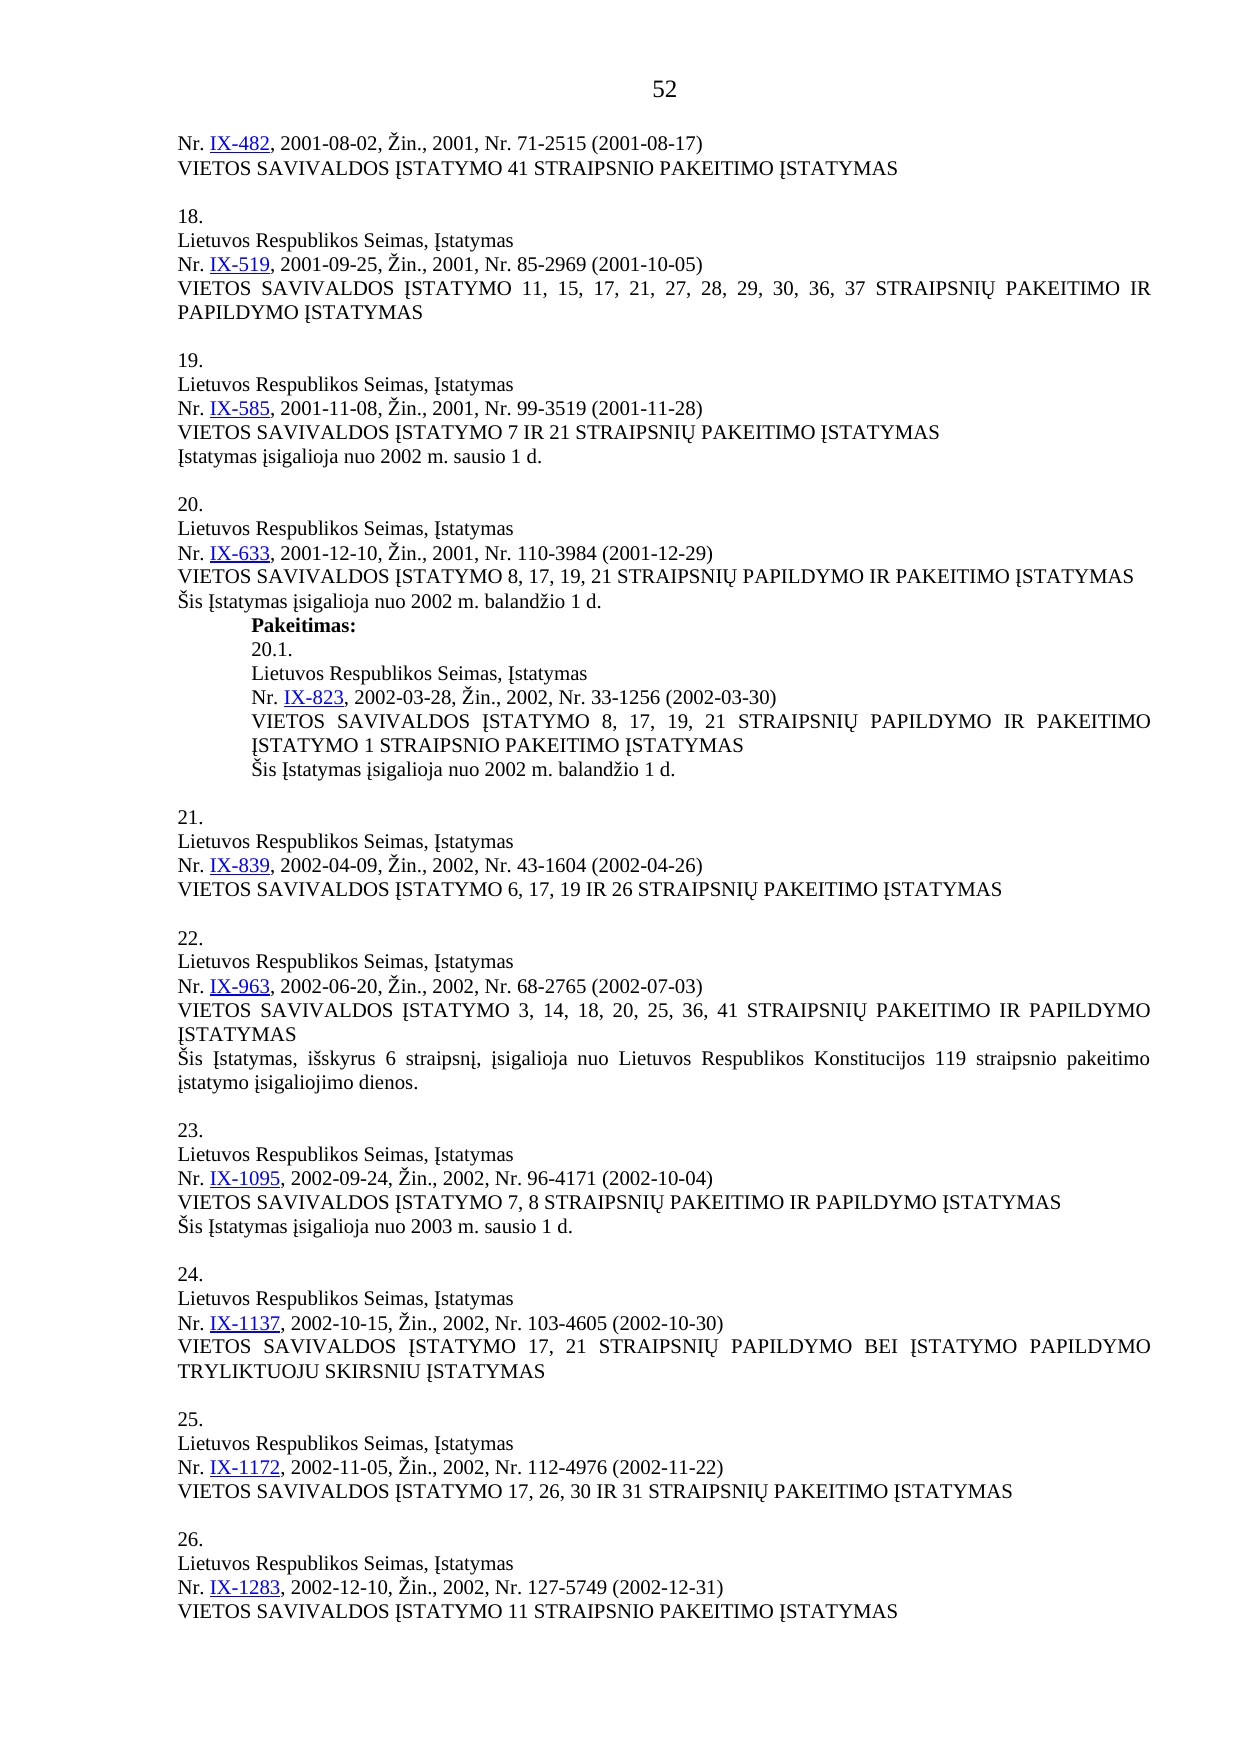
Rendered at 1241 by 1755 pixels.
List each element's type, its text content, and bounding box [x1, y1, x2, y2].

text 19. [177, 348, 1152, 372]
text VIETOS SAVIVALDOS ĮSTATYMO 11 STRAIPSNIO PAKEITIMO ĮSTATYMAS [177, 1599, 1152, 1623]
text VIETOS SAVIVALDOS ĮSTATYMO 6, 17, 19 IR 26 STRAIPSNIŲ PAKEITIMO ĮSTATYMAS [177, 877, 1152, 901]
text VIETOS SAVIVALDOS ĮSTATYMO 7, 8 STRAIPSNIŲ PAKEITIMO IR PAPILDYMO ĮSTATYMAS [177, 1190, 1152, 1214]
text VIETOS SAVIVALDOS ĮSTATYMO 8, 17, 19, 21 STRAIPSNIŲ PAPILDYMO IR PAKEITIMO ĮSTATYMAS [177, 564, 1152, 588]
text Nr. IX-1137, 2002-10-15, Žin., 2002, Nr. 103-4605 (2002-10-30) [177, 1310, 1152, 1334]
text VIETOS SAVIVALDOS ĮSTATYMO 41 STRAIPSNIO PAKEITIMO ĮSTATYMAS [177, 155, 1152, 179]
text Lietuvos Respublikos Seimas, Įstatymas [177, 516, 1152, 540]
text Lietuvos Respublikos Seimas, Įstatymas [177, 228, 1152, 252]
text Nr. IX-1172, 2002-11-05, Žin., 2002, Nr. 112-4976 (2002-11-22) [177, 1455, 1152, 1479]
text VIETOS SAVIVALDOS ĮSTATYMO 17, 26, 30 IR 31 STRAIPSNIŲ PAKEITIMO ĮSTATYMAS [177, 1479, 1152, 1503]
text Lietuvos Respublikos Seimas, Įstatymas [177, 1551, 1152, 1575]
text Lietuvos Respublikos Seimas, Įstatymas [177, 661, 1152, 685]
text Lietuvos Respublikos Seimas, Įstatymas [177, 372, 1152, 396]
text 20. [177, 492, 1152, 516]
text Lietuvos Respublikos Seimas, Įstatymas [177, 949, 1152, 973]
text 20.1. [177, 637, 1152, 661]
text Lietuvos Respublikos Seimas, Įstatymas [177, 1286, 1152, 1310]
text Nr. IX-482, 2001-08-02, Žin., 2001, Nr. 71-2515 (2001-08-17) [177, 131, 1152, 155]
text Nr. IX-823, 2002-03-28, Žin., 2002, Nr. 33-1256 (2002-03-30) [177, 685, 1152, 709]
text 22. [177, 925, 1152, 949]
text Lietuvos Respublikos Seimas, Įstatymas [177, 1431, 1152, 1455]
text 23. [177, 1118, 1152, 1142]
text Nr. IX-963, 2002-06-20, Žin., 2002, Nr. 68-2765 (2002-07-03) [177, 973, 1152, 998]
text Nr. IX-519, 2001-09-25, Žin., 2001, Nr. 85-2969 (2001-10-05) [177, 252, 1152, 276]
text Šis Įstatymas, išskyrus 6 straipsnį, įsigalioja nuo Lietuvos Respublikos Konstitucijos 119 straipsnio pakeitimo įstatymo įsigaliojimo dienos. [177, 1046, 1152, 1094]
text Nr. IX-585, 2001-11-08, Žin., 2001, Nr. 99-3519 (2001-11-28) [177, 396, 1152, 420]
text VIETOS SAVIVALDOS ĮSTATYMO 3, 14, 18, 20, 25, 36, 41 STRAIPSNIŲ PAKEITIMO IR PAPILDYMO ĮSTATYMAS [177, 998, 1152, 1046]
text Pakeitimas: [177, 613, 1152, 637]
text Šis Įstatymas įsigalioja nuo 2002 m. balandžio 1 d. [177, 757, 1152, 781]
text 25. [177, 1407, 1152, 1431]
text 21. [177, 805, 1152, 829]
text VIETOS SAVIVALDOS ĮSTATYMO 11, 15, 17, 21, 27, 28, 29, 30, 36, 37 STRAIPSNIŲ PAKEITIMO IR PAPILDYMO ĮSTATYMAS [177, 276, 1152, 324]
text Įstatymas įsigalioja nuo 2002 m. sausio 1 d. [177, 444, 1152, 468]
text Lietuvos Respublikos Seimas, Įstatymas [177, 1142, 1152, 1166]
text Šis Įstatymas įsigalioja nuo 2003 m. sausio 1 d. [177, 1214, 1152, 1238]
text Šis Įstatymas įsigalioja nuo 2002 m. balandžio 1 d. [177, 588, 1152, 613]
text VIETOS SAVIVALDOS ĮSTATYMO 8, 17, 19, 21 STRAIPSNIŲ PAPILDYMO IR PAKEITIMO ĮSTATYMO 1 STRAIPSNIO PAKEITIMO ĮSTATYMAS [251, 709, 1152, 757]
text VIETOS SAVIVALDOS ĮSTATYMO 7 IR 21 STRAIPSNIŲ PAKEITIMO ĮSTATYMAS [177, 420, 1152, 444]
text 26. [177, 1527, 1152, 1551]
text Lietuvos Respublikos Seimas, Įstatymas [177, 829, 1152, 853]
text 24. [177, 1262, 1152, 1286]
text 18. [177, 203, 1152, 228]
text Nr. IX-1283, 2002-12-10, Žin., 2002, Nr. 127-5749 (2002-12-31) [177, 1575, 1152, 1599]
text Nr. IX-1095, 2002-09-24, Žin., 2002, Nr. 96-4171 (2002-10-04) [177, 1166, 1152, 1190]
text VIETOS SAVIVALDOS ĮSTATYMO 17, 21 STRAIPSNIŲ PAPILDYMO BEI ĮSTATYMO PAPILDYMO TRYLIKTUOJU SKIRSNIU ĮSTATYMAS [177, 1334, 1152, 1383]
text Nr. IX-633, 2001-12-10, Žin., 2001, Nr. 110-3984 (2001-12-29) [177, 540, 1152, 564]
text Nr. IX-839, 2002-04-09, Žin., 2002, Nr. 43-1604 (2002-04-26) [177, 853, 1152, 877]
